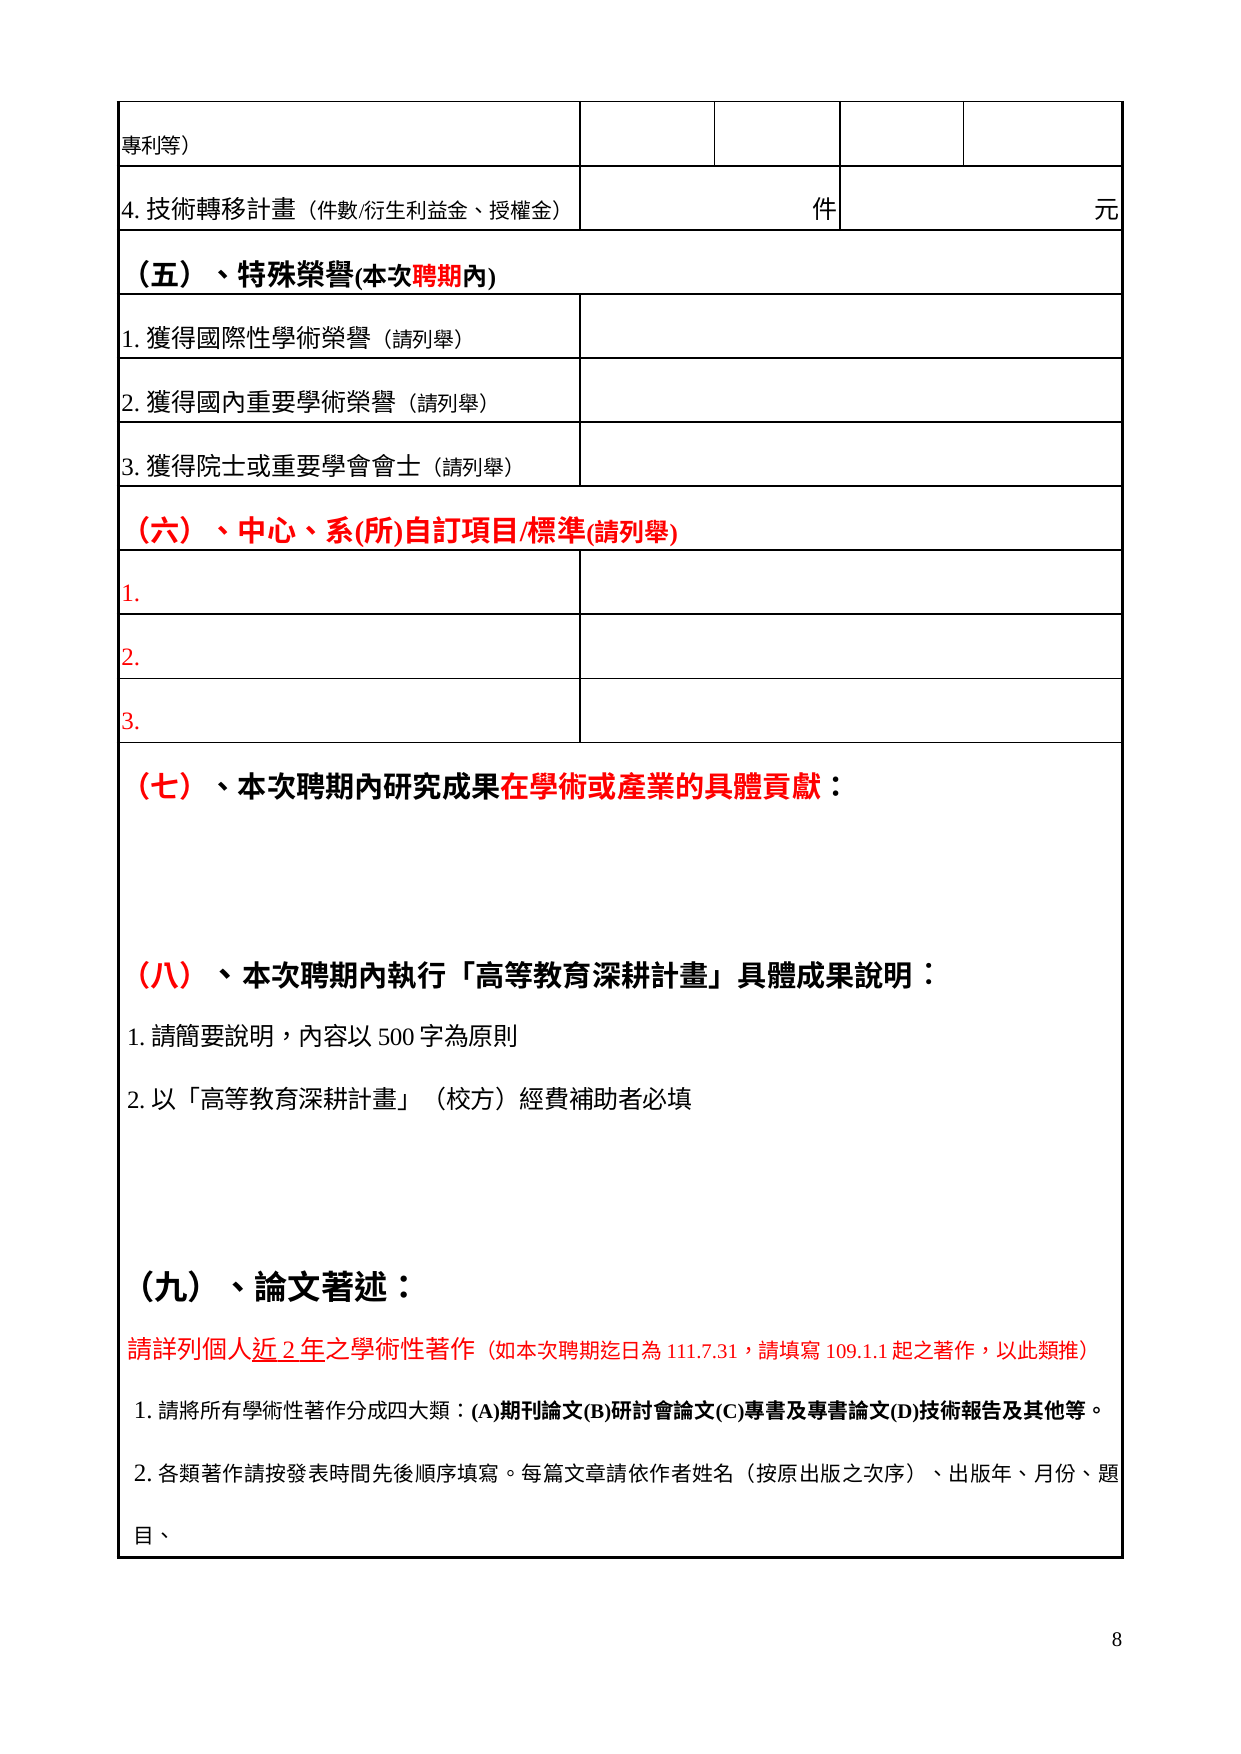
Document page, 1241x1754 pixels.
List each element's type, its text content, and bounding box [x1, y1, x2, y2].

table_cell 2. 獲得國內重要學術榮譽（請列舉） [120, 359, 579, 421]
table_cell 3. [120, 679, 579, 741]
table_cell 3. 獲得院士或重要學會會士（請列舉） [120, 423, 579, 485]
table_cell [581, 679, 1121, 741]
table_cell （六）、中心、系(所)自訂項目/標準(請列舉) [120, 487, 1121, 549]
table_cell [581, 295, 1121, 357]
table_cell 件 [581, 167, 839, 229]
table_cell （五）、特殊榮譽(本次聘期內) [120, 231, 1121, 293]
table_cell 1. [120, 551, 579, 613]
table_cell [964, 102, 1121, 165]
table_cell （七）、本次聘期內研究成果在學術或產業的具體貢獻： （八）、本次聘期內執行「高等教育深耕計畫」具體成果說明： 1. 請簡要說明，內容以500字為原則 2. 以「高等教育深耕計畫」（校方）經費補助者必填 （九）、論文著述： 請詳列個人近2年之學術性著作（如本次聘期迄日為111.7.31，請填寫109.1.1起之著作，以此類推） 請將所有學術性著作分成四大類：(A)期刊論文(B)研討會論文(C)專書及專書論文(D)技術報告及其他等。 各類著作請按發表時間先後順序填寫。每篇文章請依作者姓名（按原出版之次序）、出版年、月份、題目、 期刊名稱、起迄頁數之順序填寫，並以＊註記該篇所有之通訊作者。 若期刊屬於SCI、SSCI、A&HCI、TSSCI或THCI Core等時，請於頁數後註明並填寫最新年度之IF、Journal Rank in Category（含Category Name, Journal Rank in Category / Total Journals in Category (Q*)）。 範例：（SCI, IF=4.964, ASTRONOMY & ASTROPHYSICS 7/54, Q1） 4. 請列已刊登之期刊論文，已接受尚未刊登之論文亦可列入，惟請於統計表中另列統計。 4-1. 著作目錄統計表： 本欄位資料為重要審查參考指標，請務必依實填寫。 4-2. 著作目錄清單： （十）、參考資料 附表1、教師研究計畫執行證明表 （匯出路徑：本校研發系統 » 個人專區 » 教師研究計畫執行證明表） 計畫統計年度請選近2年，如本次聘期迄日為111.7.31，請選109~111，以此類推 [120, 743, 1121, 1556]
table_cell [581, 615, 1121, 677]
table_cell 元 [841, 167, 1121, 229]
table_cell [581, 551, 1121, 613]
table_cell [581, 423, 1121, 485]
table_cell [581, 102, 714, 165]
table_cell [581, 359, 1121, 421]
table_cell [841, 102, 963, 165]
table_cell [715, 102, 839, 165]
table_cell 4. 技術轉移計畫（件數/衍生利益金、授權金） [120, 167, 579, 229]
table_cell 2. [120, 615, 579, 677]
table_cell 專利等） [120, 102, 579, 165]
table_cell 1. 獲得國際性學術榮譽（請列舉） [120, 295, 579, 357]
